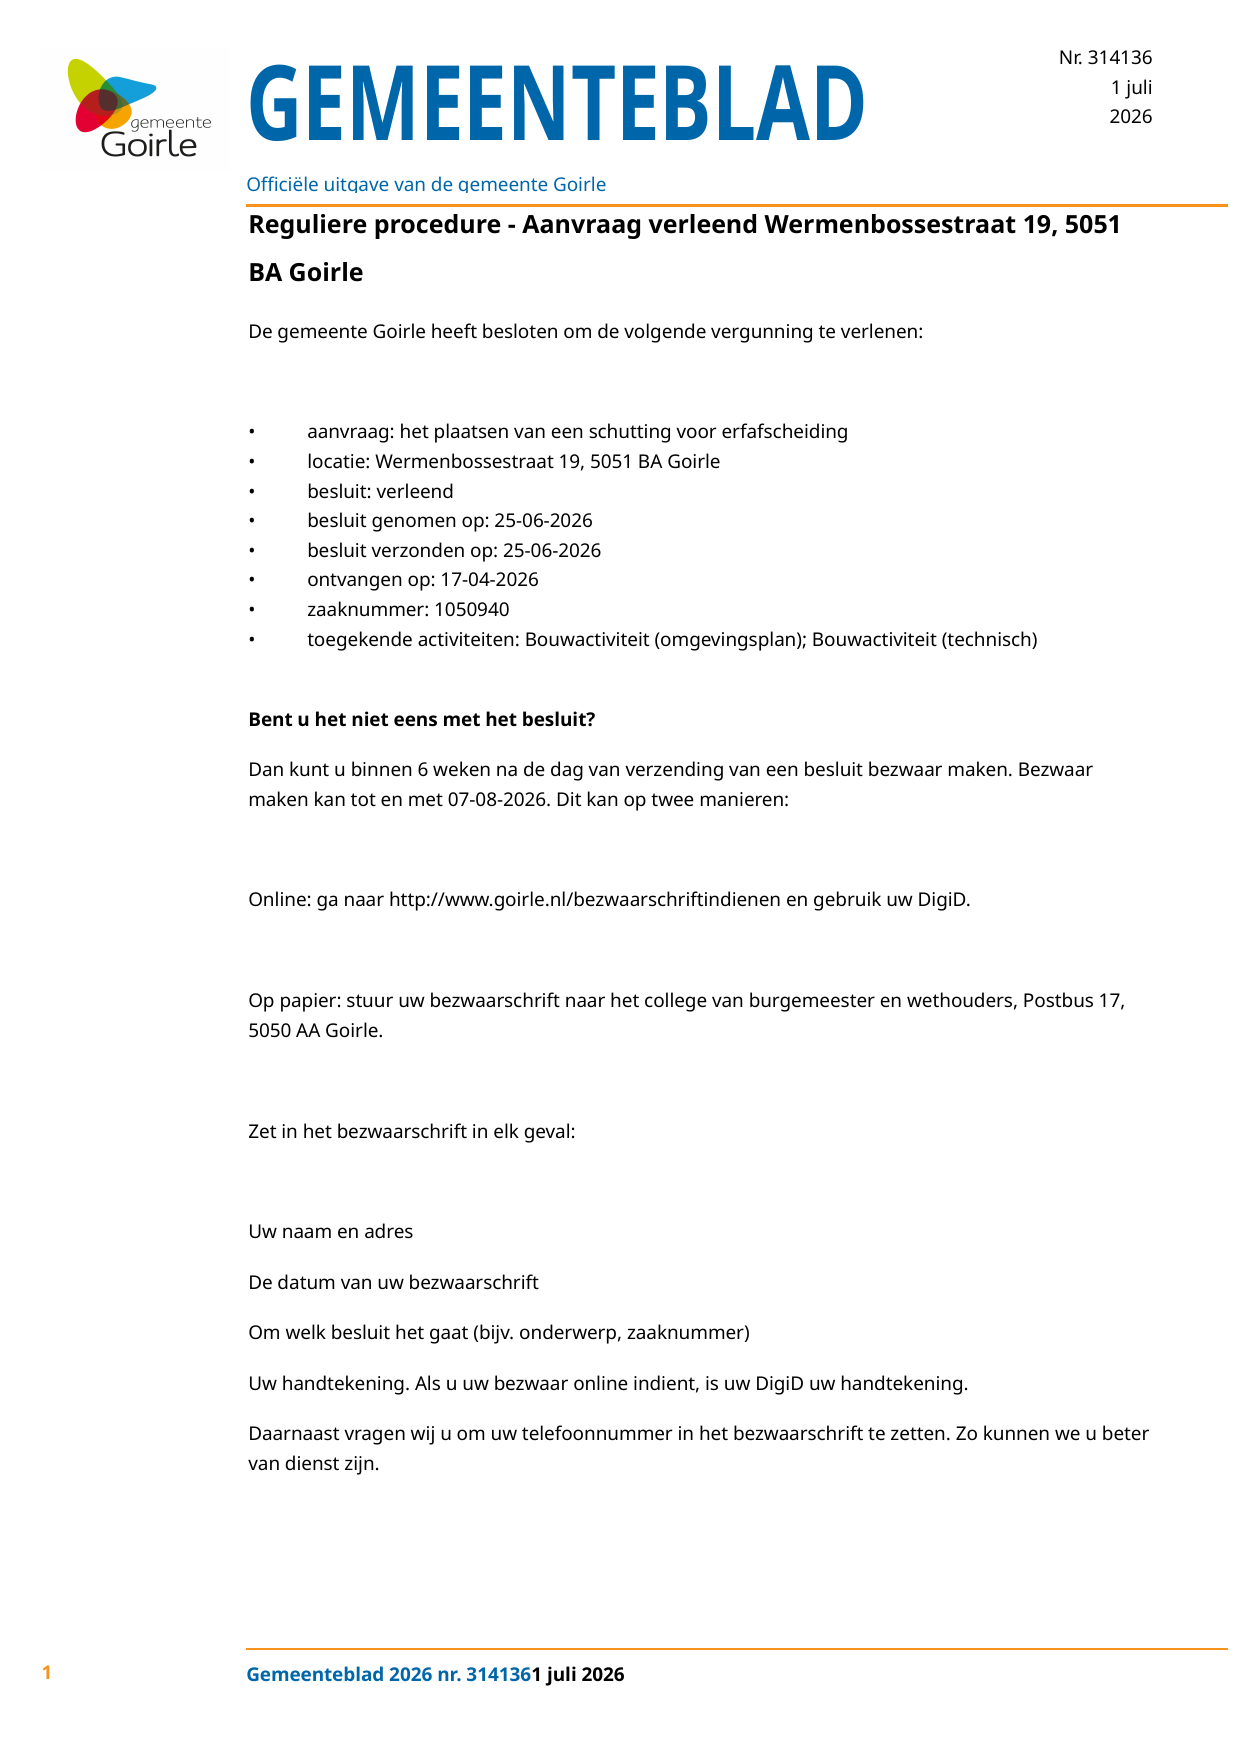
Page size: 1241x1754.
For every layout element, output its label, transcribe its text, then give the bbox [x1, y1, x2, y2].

list besluit verzonden op: 25-06-2026 [248, 537, 1152, 563]
text De datum van uw bezwaarschrift [248, 1269, 1152, 1295]
text Op papier: stuur uw bezwaarschrift naar het college van burgemeester en wethouders, Postbus 17, 5050 AA Goirle. [248, 987, 1152, 1043]
text Uw naam en adres [248, 1219, 1152, 1244]
list locatie: Wermenbossestraat 19, 5051 BA Goirle [248, 448, 1152, 474]
text Uw handtekening. Als u uw bezwaar online indient, is uw DigiD uw handtekening. [248, 1370, 1152, 1396]
list toegekende activiteiten: Bouwactiviteit (omgevingsplan); Bouwactiviteit (technisch) [248, 626, 1152, 652]
text Reguliere procedure - Aanvraag verleend Wermenbossestraat 19, 5051 BA Goirle [248, 207, 1152, 288]
text Daarnaast vragen wij u om uw telefoonnummer in het bezwaarschrift te zetten. Zo kunnen we u beter van dienst zijn. [248, 1420, 1152, 1476]
text Online: ga naar http://www.goirle.nl/bezwaarschriftindienen en gebruik uw DigiD. [248, 887, 1152, 912]
list aanvraag: het plaatsen van een schutting voor erfafscheiding [248, 419, 1152, 444]
list zaaknummer: 1050940 [248, 596, 1152, 622]
picture [41, 47, 231, 172]
list besluit: verleend [248, 478, 1152, 504]
text Om welk besluit het gaat (bijv. onderwerp, zaaknummer) [248, 1319, 1152, 1345]
text Dan kunt u binnen 6 weken na de dag van verzending van een besluit bezwaar maken. Bezwaar maken kan tot en met 07-08-2026. Dit kan op twee manieren: [248, 756, 1152, 812]
list ontvangen op: 17-04-2026 [248, 567, 1152, 592]
text Zet in het bezwaarschrift in elk geval: [248, 1118, 1152, 1144]
list besluit genomen op: 25-06-2026 [248, 507, 1152, 533]
text De gemeente Goirle heeft besloten om de volgende vergunning te verlenen: [248, 318, 1152, 344]
text Bent u het niet eens met het besluit? [248, 706, 1152, 732]
